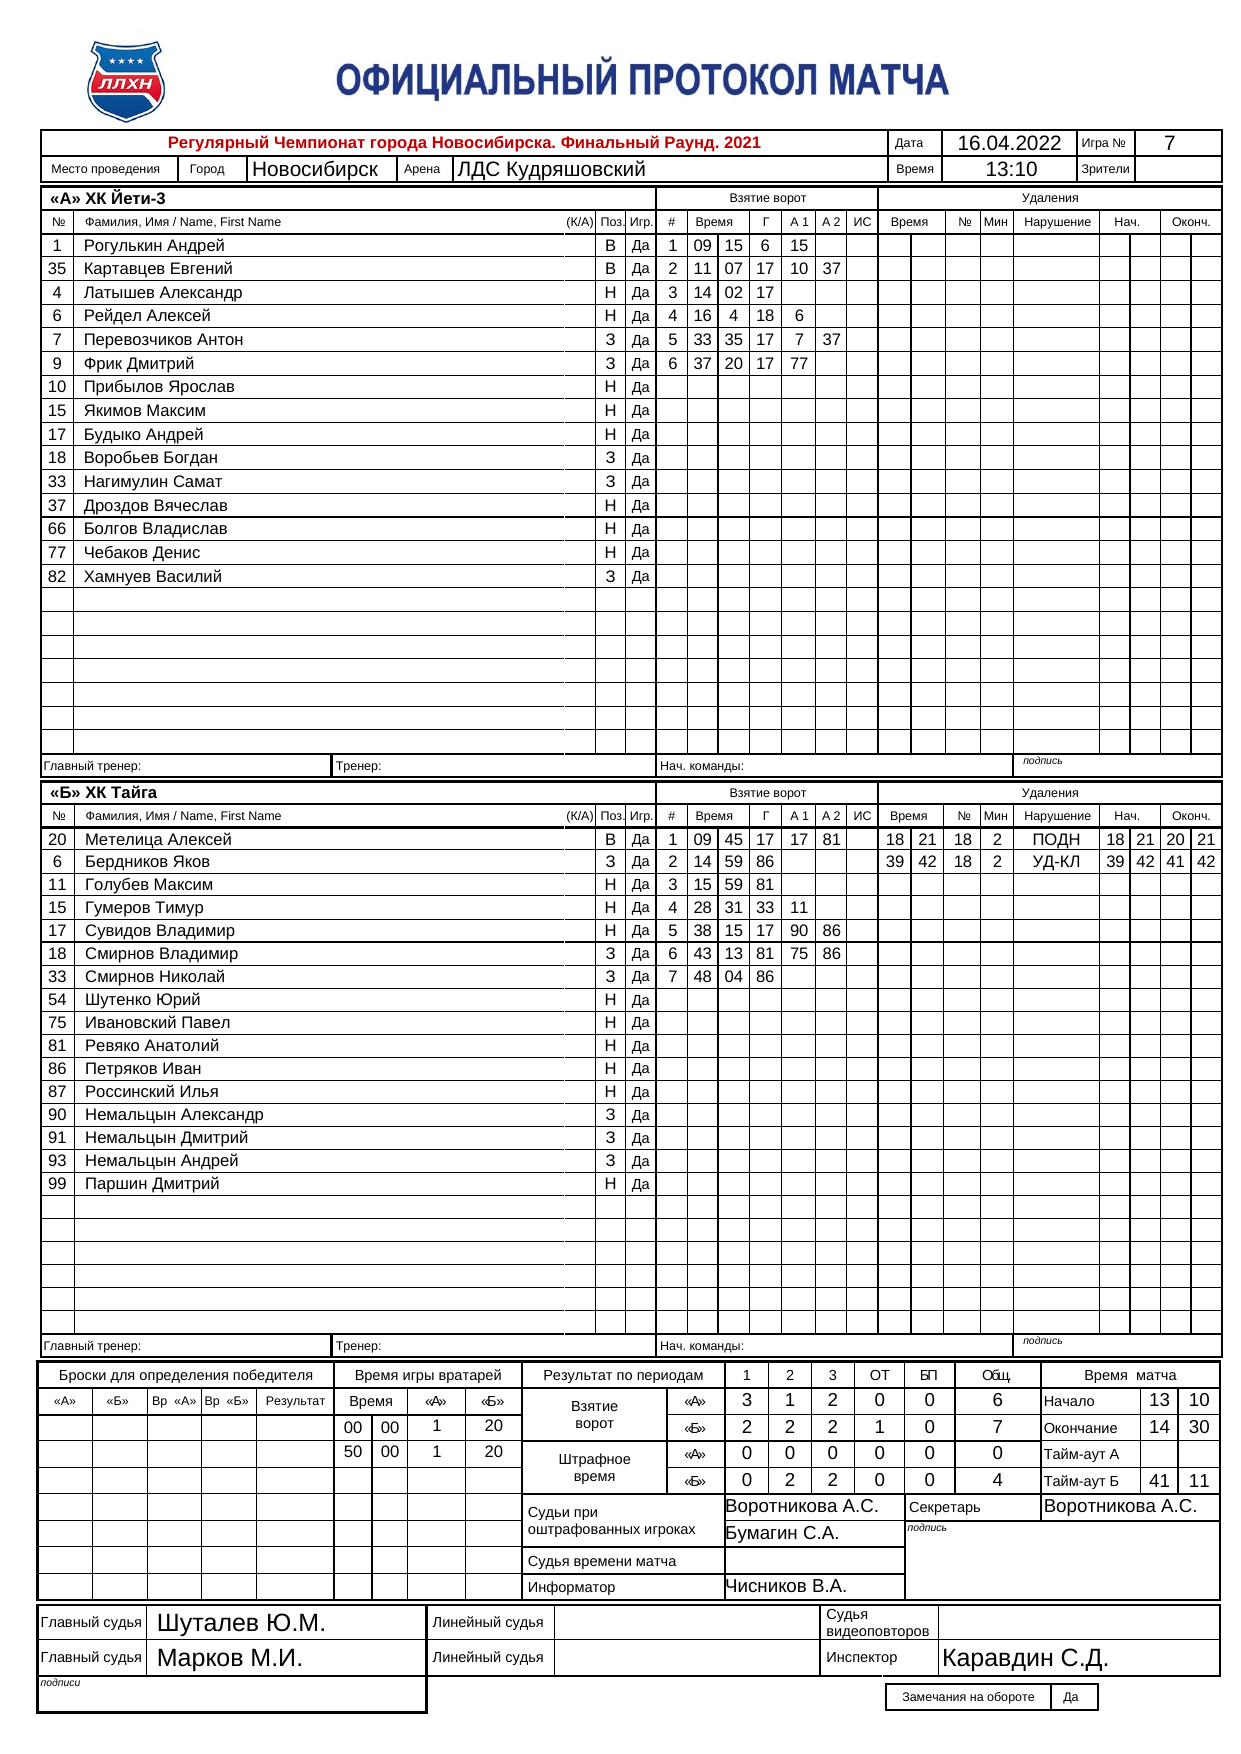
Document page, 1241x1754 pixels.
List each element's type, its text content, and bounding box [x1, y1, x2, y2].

table_cell [1014, 1081, 1099, 1103]
table_cell [1161, 920, 1190, 941]
table_cell 75 [42, 1012, 74, 1033]
table_cell [981, 352, 1013, 374]
table_cell [688, 1035, 717, 1057]
table_cell [1192, 707, 1221, 729]
table_cell [1161, 588, 1190, 611]
table_cell «А» [668, 1389, 724, 1413]
table_cell [981, 1311, 1013, 1333]
table_cell [1131, 966, 1160, 987]
table_cell [565, 683, 595, 706]
table_cell Тайм-аут А [1042, 1441, 1140, 1467]
table_cell [565, 730, 595, 753]
table_cell Судьи при оштрафованных игроках [523, 1495, 724, 1546]
table_cell [1192, 1058, 1221, 1079]
table_cell [93, 1494, 147, 1520]
table_cell [335, 1547, 371, 1573]
table_cell Н [596, 1081, 625, 1103]
table_cell [981, 470, 1013, 493]
table_cell [1192, 565, 1221, 587]
table_cell [1131, 1150, 1160, 1172]
table_cell [912, 1058, 943, 1079]
table_cell Да [626, 1012, 655, 1033]
table_cell Оконч. [1161, 211, 1221, 233]
table_cell [1161, 1219, 1190, 1241]
table_cell [1100, 1219, 1129, 1241]
table_cell Воробьев Богдан [74, 446, 564, 469]
table_cell [719, 730, 749, 753]
table_cell [912, 966, 943, 987]
table_cell [1192, 1035, 1221, 1057]
table_cell Да [626, 446, 655, 469]
table_cell [1014, 235, 1099, 256]
table_cell 13:10 [943, 157, 1076, 181]
table_cell [1131, 1196, 1160, 1218]
table_cell Воротникова А.С. [1042, 1495, 1219, 1520]
table_cell 18 [42, 446, 73, 469]
table_cell [42, 1311, 74, 1333]
table_cell [1161, 518, 1190, 540]
table_cell Да [626, 850, 655, 872]
table_cell Н [596, 1173, 625, 1195]
table_cell 2 [726, 1415, 768, 1440]
table_cell Чисников В.А. [726, 1575, 904, 1599]
table_cell [847, 1219, 877, 1241]
table_cell [1179, 1441, 1219, 1467]
table_cell [912, 1219, 943, 1241]
table_cell [879, 541, 910, 564]
table_cell [657, 1196, 687, 1218]
table_cell [1100, 636, 1129, 658]
table_cell [1131, 541, 1160, 564]
table_cell [879, 636, 910, 658]
table_cell [39, 1468, 92, 1493]
table_header Время матча [1042, 1363, 1219, 1387]
table_cell [1192, 1265, 1221, 1287]
table_cell 35 [42, 257, 73, 280]
table_cell 13 [1141, 1389, 1177, 1413]
table_cell [719, 1288, 749, 1310]
table_cell 2 [769, 1468, 811, 1493]
table_cell [879, 1196, 910, 1218]
table_cell 0 [905, 1415, 954, 1440]
table_cell [1161, 235, 1190, 256]
table_cell [816, 659, 846, 682]
table_cell [75, 1196, 564, 1218]
table_cell Будыко Андрей [74, 423, 564, 445]
table_cell [565, 896, 595, 918]
table_cell Главный судья [39, 1606, 146, 1639]
table_cell [981, 518, 1013, 540]
table_cell подпись [1014, 1335, 1221, 1356]
table_cell [626, 636, 655, 658]
table_cell Н [596, 423, 625, 445]
table_cell [879, 1012, 910, 1033]
table_cell [1131, 588, 1160, 611]
table_cell [782, 966, 815, 987]
table_cell [74, 683, 564, 706]
table_cell [257, 1521, 333, 1546]
table_cell Начало [1042, 1389, 1140, 1413]
table_cell [626, 612, 655, 634]
table_cell [657, 636, 687, 658]
table_cell [657, 423, 687, 445]
table_cell [879, 565, 910, 587]
table_cell [981, 376, 1013, 398]
table_cell Нач. команды: [657, 755, 1012, 776]
table_cell Дроздов Вячеслав [74, 494, 564, 516]
table_cell [912, 399, 945, 422]
table_cell [1192, 281, 1221, 303]
table_cell 7 [657, 966, 687, 987]
table_cell [981, 874, 1013, 895]
table_cell [1100, 1127, 1129, 1149]
table_cell [847, 1127, 877, 1149]
table_cell [1014, 328, 1099, 351]
table_cell 81 [816, 829, 846, 849]
table_cell [912, 989, 943, 1011]
table_cell [750, 989, 781, 1011]
table_cell Время [688, 805, 749, 826]
table_cell [981, 1012, 1013, 1033]
table_cell [879, 1150, 910, 1172]
table_cell [944, 1265, 980, 1287]
table_cell [879, 1311, 910, 1333]
table_cell [1100, 1288, 1129, 1310]
table_cell [981, 1173, 1013, 1195]
table_cell А 1 [782, 805, 815, 826]
table_cell [565, 636, 595, 658]
table_cell Да [626, 257, 655, 280]
table_cell [782, 1127, 815, 1149]
table_cell [565, 1058, 595, 1079]
table_cell [1192, 235, 1221, 256]
table_cell [981, 920, 1013, 941]
table_cell 59 [719, 874, 749, 895]
table_cell [657, 1173, 687, 1195]
table_cell [816, 683, 846, 706]
table_cell [981, 730, 1013, 753]
table_cell [1192, 446, 1221, 469]
table_cell № [42, 211, 73, 233]
table_cell Петряков Иван [75, 1058, 564, 1079]
table_cell Паршин Дмитрий [75, 1173, 564, 1195]
table_cell [596, 1311, 625, 1333]
table_cell [912, 518, 945, 540]
table_cell [782, 1311, 815, 1333]
table_cell 2 [812, 1415, 854, 1440]
table_cell [946, 730, 980, 753]
table_cell [1161, 470, 1190, 493]
table_cell [148, 1441, 201, 1467]
table_cell Поз. [596, 805, 625, 826]
table_cell Да [626, 1035, 655, 1057]
table_cell 3 [726, 1389, 768, 1413]
table_cell [42, 1265, 74, 1287]
table_cell [688, 1242, 717, 1264]
table_cell [39, 1441, 92, 1467]
table_cell 0 [769, 1442, 811, 1467]
table_header Дата [889, 131, 941, 155]
table_cell 48 [688, 966, 717, 987]
table_cell [719, 1127, 749, 1149]
table_cell [782, 683, 815, 706]
table_cell Фамилия, Имя / Name, First Name [75, 805, 565, 826]
table_cell [626, 1242, 655, 1264]
table_cell [816, 1196, 846, 1218]
table_cell [1100, 1081, 1129, 1103]
table_cell [816, 470, 846, 493]
table_cell [657, 1265, 687, 1287]
table_cell Н [596, 1035, 625, 1057]
table_cell 17 [782, 829, 815, 849]
table_cell Да [626, 518, 655, 540]
table_cell [879, 1127, 910, 1149]
table_cell [657, 1081, 687, 1103]
table_cell [1131, 707, 1160, 729]
table_cell [1100, 1196, 1129, 1218]
table_cell Смирнов Владимир [75, 943, 564, 964]
table_cell [1131, 470, 1160, 493]
table_cell 2 [981, 829, 1013, 849]
table_cell [912, 1104, 943, 1126]
table_cell 17 [750, 920, 781, 941]
table_cell [1192, 683, 1221, 706]
table_cell [1014, 1242, 1099, 1264]
table_cell «А» [408, 1389, 465, 1413]
table_cell [688, 1288, 717, 1310]
table_cell 4 [42, 281, 73, 303]
table_cell [912, 636, 945, 658]
table_cell [750, 730, 781, 753]
table_cell [1014, 1150, 1099, 1172]
table_cell [688, 1127, 717, 1149]
table_cell Болгов Владислав [74, 518, 564, 540]
table_cell [879, 989, 910, 1011]
table_cell [257, 1416, 333, 1440]
table_cell [1014, 636, 1099, 658]
table_cell [1192, 1150, 1221, 1172]
table_cell [782, 1196, 815, 1218]
table_cell [847, 376, 877, 398]
table_cell Фрик Дмитрий [74, 352, 564, 374]
table_cell [719, 989, 749, 1011]
table_cell 0 [812, 1442, 854, 1467]
table_cell 07 [719, 257, 749, 280]
table_cell [782, 1012, 815, 1033]
table_cell Время [688, 211, 749, 233]
table_cell [1192, 920, 1221, 941]
table_cell Да [626, 399, 655, 422]
table_cell [981, 683, 1013, 706]
table_cell [257, 1468, 333, 1493]
table_cell 6 [750, 235, 781, 256]
table_cell [148, 1468, 201, 1493]
table_cell Тайм-аут Б [1042, 1468, 1140, 1493]
table_cell [1131, 494, 1160, 516]
table_cell [816, 352, 846, 374]
table_cell [847, 612, 877, 634]
table_cell [1014, 565, 1099, 587]
table_cell [879, 874, 910, 895]
table_cell Н [596, 874, 625, 895]
table_cell [981, 257, 1013, 280]
table_cell Голубев Максим [75, 874, 564, 895]
table_cell [657, 399, 687, 422]
table_cell [782, 1150, 815, 1172]
table_cell [565, 707, 595, 729]
table_cell [912, 1081, 943, 1103]
table_cell Ревяко Анатолий [75, 1035, 564, 1057]
table_cell [719, 1265, 749, 1287]
table_cell [847, 494, 877, 516]
table_cell [782, 730, 815, 753]
table_cell [782, 1081, 815, 1103]
table_header 3 [812, 1363, 854, 1387]
table_cell [408, 1521, 465, 1546]
table_cell [944, 1219, 980, 1241]
table_cell [847, 235, 877, 256]
table_cell [847, 1035, 877, 1057]
table_cell [912, 328, 945, 351]
table_cell 10 [1179, 1389, 1219, 1413]
table_cell [1131, 305, 1160, 327]
table_cell [750, 1265, 781, 1287]
table_cell «А» [668, 1442, 724, 1467]
table_cell Да [626, 1173, 655, 1195]
table_cell [42, 588, 73, 611]
table_cell [750, 588, 781, 611]
table_cell [596, 1242, 625, 1264]
table_cell [565, 565, 595, 587]
table_header 1 [726, 1363, 768, 1387]
table_cell [1100, 1035, 1129, 1057]
table_cell [719, 1311, 749, 1333]
table_cell [1131, 518, 1160, 540]
table_cell Сувидов Владимир [75, 920, 564, 941]
table_cell [816, 612, 846, 634]
table_cell [466, 1574, 521, 1599]
table_cell 33 [688, 328, 717, 351]
table_cell 37 [816, 328, 846, 351]
table_cell 42 [1131, 850, 1160, 872]
table_cell [565, 328, 595, 351]
table_cell [946, 235, 980, 256]
table_cell 93 [42, 1150, 74, 1172]
table_cell Инспектор [821, 1640, 938, 1675]
table_cell [944, 989, 980, 1011]
table_cell [946, 636, 980, 658]
table_cell [750, 470, 781, 493]
table_cell [257, 1547, 333, 1573]
table_cell Главный тренер: [42, 755, 330, 776]
table_cell [719, 636, 749, 658]
table_cell Да [626, 376, 655, 398]
table_cell [946, 612, 980, 634]
table_cell Н [596, 1012, 625, 1033]
table_cell [719, 541, 749, 564]
table_cell [944, 1012, 980, 1033]
table_cell [750, 1012, 781, 1033]
table_cell [74, 636, 564, 658]
table_cell [816, 518, 846, 540]
table_cell [565, 659, 595, 682]
table_cell [719, 1219, 749, 1241]
table_cell [944, 1127, 980, 1149]
table_cell [944, 966, 980, 987]
table_cell [75, 1311, 564, 1333]
table_cell [1192, 423, 1221, 445]
table_cell [750, 494, 781, 516]
table_cell 81 [750, 874, 781, 895]
table_cell [847, 1242, 877, 1264]
table_cell [1014, 352, 1099, 374]
table_cell [565, 588, 595, 611]
table_cell Да [626, 235, 655, 256]
table_cell 42 [1192, 850, 1221, 872]
table_cell [39, 1574, 92, 1599]
table_cell [816, 1311, 846, 1333]
table_cell [626, 1288, 655, 1310]
table_cell [596, 659, 625, 682]
table_cell [1161, 423, 1190, 445]
table_cell З [596, 850, 625, 872]
table_cell [750, 1219, 781, 1241]
table_cell [782, 1058, 815, 1079]
table_cell [565, 470, 595, 493]
table_cell [847, 1288, 877, 1310]
table_cell [202, 1416, 256, 1440]
table_cell [688, 1173, 717, 1195]
table_cell 6 [42, 305, 73, 327]
table_cell [596, 730, 625, 753]
table_cell 15 [719, 920, 749, 941]
table_cell Игр. [626, 211, 655, 233]
table_cell [93, 1441, 147, 1467]
table_cell 90 [782, 920, 815, 941]
table_cell Нарушение [1014, 211, 1099, 233]
table_cell [719, 565, 749, 587]
table_cell [883, 1677, 1220, 1681]
table_cell [688, 1150, 717, 1172]
table_cell [750, 1127, 781, 1149]
table_cell [657, 1311, 687, 1333]
table_cell 13 [719, 943, 749, 964]
table_header ОТ [855, 1363, 904, 1387]
table_cell [1161, 989, 1190, 1011]
table_cell [912, 612, 945, 634]
table_cell [944, 1173, 980, 1195]
table_cell 2 [657, 257, 687, 280]
table_cell [944, 1035, 980, 1057]
table_cell [1161, 1104, 1190, 1126]
table_cell 0 [855, 1468, 904, 1493]
table_cell [1161, 1058, 1190, 1079]
table_cell [1192, 399, 1221, 422]
table_cell [596, 588, 625, 611]
table_cell [719, 612, 749, 634]
table_cell [719, 1150, 749, 1172]
table_cell Да [626, 1081, 655, 1103]
table_cell [688, 565, 717, 587]
table_cell Да [626, 305, 655, 327]
table_cell № [42, 805, 74, 826]
table_cell [1100, 612, 1129, 634]
table_cell [466, 1521, 521, 1546]
table_cell З [596, 1150, 625, 1172]
table_cell Время [879, 805, 943, 826]
table_cell [1014, 305, 1099, 327]
table_cell [879, 896, 910, 918]
table_cell Да [626, 920, 655, 941]
table_cell [816, 588, 846, 611]
table_cell [75, 1288, 564, 1310]
table_cell [981, 896, 1013, 918]
table_cell [879, 1219, 910, 1241]
table_cell [565, 352, 595, 374]
table_cell [719, 1035, 749, 1057]
table_cell [1161, 281, 1190, 303]
table_cell [657, 1288, 687, 1310]
table_cell [202, 1468, 256, 1493]
table_cell [847, 281, 877, 303]
table_cell 90 [42, 1104, 74, 1126]
table_cell З [596, 1104, 625, 1126]
table_cell [750, 518, 781, 540]
table_cell [1014, 1265, 1099, 1287]
table_cell «А» [39, 1389, 92, 1413]
table_cell [1192, 1242, 1221, 1264]
table_cell [981, 1288, 1013, 1310]
table_cell [75, 1242, 564, 1264]
table_cell [688, 989, 717, 1011]
table_header Удаления [879, 188, 1221, 209]
table_cell [981, 612, 1013, 634]
table_cell [719, 1242, 749, 1264]
table_cell В [596, 235, 625, 256]
table_cell [816, 1012, 846, 1033]
table_cell [847, 1265, 877, 1287]
table_cell [565, 943, 595, 964]
table_cell [1131, 920, 1160, 941]
table_cell Перевозчиков Антон [74, 328, 564, 351]
table_cell [565, 399, 595, 422]
table_cell [879, 518, 910, 540]
table_cell [1192, 636, 1221, 658]
table_cell [1014, 470, 1099, 493]
table_cell 21 [1192, 829, 1221, 849]
table_cell [1192, 730, 1221, 753]
table_cell [1100, 1150, 1129, 1172]
table_cell [879, 446, 910, 469]
table_cell [816, 1150, 846, 1172]
table_cell [912, 1012, 943, 1033]
table_cell [657, 1035, 687, 1057]
table_cell [626, 1311, 655, 1333]
table_header Регулярный Чемпионат города Новосибирска. Финальный Раунд. 2021 [42, 131, 887, 155]
table_cell [816, 541, 846, 564]
table_cell [42, 636, 73, 658]
table_cell [1014, 1035, 1099, 1057]
table_cell [1131, 1104, 1160, 1126]
table_cell Да [626, 541, 655, 564]
table_cell 3 [657, 874, 687, 895]
table_cell [657, 541, 687, 564]
table_cell 33 [42, 966, 74, 987]
table_cell [657, 518, 687, 540]
table_cell [1192, 1288, 1221, 1310]
table_cell [719, 588, 749, 611]
table_cell [1192, 966, 1221, 987]
table_cell [1131, 1081, 1160, 1103]
table_cell [879, 920, 910, 941]
table_cell [847, 920, 877, 941]
table_cell [912, 707, 945, 729]
table_cell [946, 565, 980, 587]
table_cell [816, 896, 846, 918]
table_cell Арена [398, 157, 452, 181]
table_cell [1131, 1311, 1160, 1333]
table_cell [1161, 1127, 1190, 1149]
table_cell [1161, 328, 1190, 351]
table_cell [565, 1127, 595, 1149]
table_cell [688, 494, 717, 516]
table_cell Да [626, 896, 655, 918]
table_cell [1131, 683, 1160, 706]
table_cell [847, 683, 877, 706]
table_cell [981, 494, 1013, 516]
table_cell [1161, 636, 1190, 658]
table_cell [42, 1242, 74, 1264]
table_cell 2 [812, 1389, 854, 1413]
table_cell [657, 494, 687, 516]
table_cell 14 [688, 281, 717, 303]
table_cell [816, 1081, 846, 1103]
table_cell 11 [42, 874, 74, 895]
table_cell [912, 376, 945, 398]
table_cell [1100, 920, 1129, 941]
table_cell 82 [42, 565, 73, 587]
table_cell 00 [373, 1416, 407, 1440]
table_cell [408, 1574, 465, 1599]
table_header 7 [1136, 131, 1221, 155]
table_cell [74, 707, 564, 729]
table_cell [1100, 943, 1129, 964]
table_cell [688, 659, 717, 682]
table_cell З [596, 966, 625, 987]
table_cell Да [626, 1058, 655, 1079]
table_cell [816, 446, 846, 469]
table_cell [1014, 281, 1099, 303]
table_cell [1014, 446, 1099, 469]
table_cell 39 [879, 850, 910, 872]
table_cell [981, 1127, 1013, 1149]
table_cell [565, 1219, 595, 1241]
table_cell [565, 1081, 595, 1103]
table_cell [596, 612, 625, 634]
table_header Замечания на обороте [887, 1685, 1050, 1709]
table_cell Нач. [1100, 805, 1160, 826]
table_cell [373, 1494, 407, 1520]
table_cell [1014, 707, 1099, 729]
table_cell [944, 896, 980, 918]
table_cell [74, 730, 564, 753]
table_cell [816, 494, 846, 516]
table_cell 3 [657, 281, 687, 303]
table_cell [1192, 1219, 1221, 1241]
table_cell [946, 328, 980, 351]
table_cell 18 [42, 943, 74, 964]
table_cell Смирнов Николай [75, 966, 564, 987]
table_cell [1131, 352, 1160, 374]
table_cell [879, 1104, 910, 1126]
table_cell [688, 730, 717, 753]
table_cell [847, 1012, 877, 1033]
table_cell Линейный судья [428, 1606, 554, 1639]
table_cell Ивановский Павел [75, 1012, 564, 1033]
table_cell [946, 518, 980, 540]
table_cell Воротникова А.С. [726, 1495, 904, 1520]
table_cell 21 [1131, 829, 1160, 849]
table_cell [1100, 376, 1129, 398]
table_cell [847, 541, 877, 564]
table_cell Бумагин С.А. [726, 1521, 904, 1546]
table_cell [626, 707, 655, 729]
table_cell [847, 305, 877, 327]
table_cell [565, 1035, 595, 1057]
table_cell [565, 829, 595, 849]
table_header Удаления [879, 783, 1221, 803]
table_cell [596, 707, 625, 729]
table_cell 02 [719, 281, 749, 303]
table_cell [466, 1468, 521, 1493]
table_cell [912, 1150, 943, 1172]
table_cell [816, 376, 846, 398]
table_cell [750, 541, 781, 564]
table_cell [1100, 1242, 1129, 1264]
table_cell [626, 659, 655, 682]
table_cell Да [626, 989, 655, 1011]
table_cell [750, 612, 781, 634]
table_cell [946, 376, 980, 398]
table_cell [981, 235, 1013, 256]
table_cell [657, 1242, 687, 1264]
table_cell [1192, 1311, 1221, 1333]
table_cell [1014, 989, 1099, 1011]
table_cell [1192, 943, 1221, 964]
table_cell Тренер: [333, 1335, 655, 1356]
table_cell [946, 588, 980, 611]
table_cell [847, 1104, 877, 1126]
table_cell [1161, 257, 1190, 280]
table_cell [946, 541, 980, 564]
table_cell [946, 305, 980, 327]
table_cell [750, 1081, 781, 1103]
table_cell 20 [1161, 829, 1190, 849]
table_cell 1 [408, 1441, 465, 1467]
table_cell [1014, 1012, 1099, 1033]
table_cell [688, 707, 717, 729]
table_cell [782, 470, 815, 493]
table_cell [565, 541, 595, 564]
table_cell 18 [1100, 829, 1129, 849]
table_cell [1100, 896, 1129, 918]
table_cell [657, 1219, 687, 1241]
table_cell [1161, 1288, 1190, 1310]
table_cell [1014, 588, 1099, 611]
table_cell [1100, 683, 1129, 706]
table_cell [946, 352, 980, 374]
table_cell [719, 494, 749, 516]
table_cell 81 [42, 1035, 74, 1057]
table_cell [1131, 1012, 1160, 1033]
table_cell 00 [335, 1416, 371, 1440]
table_cell [879, 588, 910, 611]
table_cell [1192, 541, 1221, 564]
table_cell [688, 518, 717, 540]
table_cell 38 [688, 920, 717, 941]
table_cell [1014, 1127, 1099, 1149]
table_cell [596, 636, 625, 658]
table_cell [944, 1081, 980, 1103]
table_cell [912, 659, 945, 682]
table_cell [1100, 588, 1129, 611]
table_cell [1192, 257, 1221, 280]
picture [5, 28, 1179, 129]
table_cell [879, 399, 910, 422]
table_cell Поз. [596, 211, 625, 233]
table_cell [1161, 494, 1190, 516]
table_cell 1 [769, 1389, 811, 1413]
table_cell [565, 966, 595, 987]
table_cell [1100, 494, 1129, 516]
table_cell [719, 423, 749, 445]
table_cell [750, 1104, 781, 1126]
table_cell [719, 399, 749, 422]
table_cell [879, 470, 910, 493]
table_cell [257, 1574, 333, 1599]
table_cell [335, 1494, 371, 1520]
table_cell Время [335, 1389, 407, 1413]
table_cell [335, 1468, 371, 1493]
table_cell [981, 1081, 1013, 1103]
table_cell [688, 636, 717, 658]
table_cell [944, 1150, 980, 1172]
table_cell [981, 541, 1013, 564]
table_cell Немальцын Андрей [75, 1150, 564, 1172]
table_cell [1192, 1173, 1221, 1195]
table_cell [750, 1150, 781, 1172]
table_cell [981, 328, 1013, 351]
table_cell [944, 1058, 980, 1079]
table_cell [816, 1288, 846, 1310]
table_cell [750, 1173, 781, 1195]
table_cell [1161, 352, 1190, 374]
table_cell [912, 305, 945, 327]
table_cell [981, 1150, 1013, 1172]
table_cell (К/А) [565, 805, 595, 826]
table_cell [912, 1311, 943, 1333]
table_cell [1161, 966, 1190, 987]
table_cell [1014, 1311, 1099, 1333]
table_cell [750, 1288, 781, 1310]
table_cell 77 [782, 352, 815, 374]
table_cell Гумеров Тимур [75, 896, 564, 918]
table_cell [816, 1058, 846, 1079]
table_cell [1131, 1127, 1160, 1149]
table_cell Бердников Яков [75, 850, 564, 872]
table_cell [565, 235, 595, 256]
table_cell [42, 730, 73, 753]
table_cell 10 [782, 257, 815, 280]
table_cell [1014, 683, 1099, 706]
table_cell [847, 896, 877, 918]
table_cell 17 [42, 920, 74, 941]
table_cell [847, 707, 877, 729]
table_cell [657, 376, 687, 398]
table_cell 59 [719, 850, 749, 872]
table_cell [1192, 1127, 1221, 1149]
table_cell [1131, 1265, 1160, 1287]
table_cell Нач. [1100, 211, 1160, 233]
table_cell [847, 328, 877, 351]
table_cell [912, 235, 945, 256]
table_cell [981, 1196, 1013, 1218]
table_cell В [596, 829, 625, 849]
table_cell [750, 1058, 781, 1079]
table_cell 33 [750, 896, 781, 918]
table_cell [912, 423, 945, 445]
table_cell подпись [906, 1522, 1219, 1599]
table_cell [565, 1196, 595, 1218]
table_cell Да [626, 328, 655, 351]
table_cell Взятие ворот [523, 1389, 666, 1440]
table_cell [782, 850, 815, 872]
table_cell [816, 1035, 846, 1057]
table_cell [148, 1574, 201, 1599]
table_cell [879, 257, 910, 280]
table_cell [1161, 683, 1190, 706]
table_cell [816, 235, 846, 256]
table_cell 1 [657, 829, 687, 849]
table_cell [981, 281, 1013, 303]
table_cell [750, 1242, 781, 1264]
table_cell [657, 730, 687, 753]
table_cell [847, 874, 877, 895]
table_cell [1100, 446, 1129, 469]
table_cell [1161, 659, 1190, 682]
table_cell [1161, 1150, 1190, 1172]
table_cell [1192, 1104, 1221, 1126]
table_cell 81 [750, 943, 781, 964]
table_cell [1100, 659, 1129, 682]
table_cell [1014, 1196, 1099, 1218]
table_cell 31 [719, 896, 749, 918]
table_cell [912, 1242, 943, 1264]
table_cell [565, 850, 595, 872]
table_cell [816, 707, 846, 729]
table_cell [1192, 989, 1221, 1011]
table_cell [688, 1196, 717, 1218]
table_cell [782, 874, 815, 895]
table_cell [688, 423, 717, 445]
table_cell Марков М.И. [147, 1640, 425, 1675]
table_cell [944, 1288, 980, 1310]
table_cell 41 [1161, 850, 1190, 872]
table_cell [946, 257, 980, 280]
table_cell [981, 565, 1013, 587]
table_cell [657, 707, 687, 729]
table_cell 2 [981, 850, 1013, 872]
table_cell [657, 1127, 687, 1149]
table_cell [1161, 874, 1190, 895]
table_cell З [596, 565, 625, 587]
table_cell Н [596, 1058, 625, 1079]
table_cell Линейный судья [428, 1640, 554, 1675]
table_cell [1192, 376, 1221, 398]
table_cell [1014, 943, 1099, 964]
table_cell [373, 1468, 407, 1493]
table_cell Информатор [523, 1575, 724, 1599]
table_cell «Б» [668, 1468, 724, 1493]
table_cell [782, 494, 815, 516]
table_cell [1192, 588, 1221, 611]
table_header 2 [769, 1363, 811, 1387]
table_cell [816, 850, 846, 872]
table_cell [657, 446, 687, 469]
table_cell Нач. команды: [657, 1335, 1012, 1356]
table_cell [879, 1242, 910, 1264]
table_cell [202, 1521, 256, 1546]
table_cell [981, 989, 1013, 1011]
table_cell [1161, 1265, 1190, 1287]
table_header Взятие ворот [657, 783, 877, 803]
table_cell 75 [782, 943, 815, 964]
table_cell [981, 1242, 1013, 1264]
table_cell [42, 612, 73, 634]
table_cell [657, 1150, 687, 1172]
table_cell 17 [750, 352, 781, 374]
table_cell [688, 1012, 717, 1033]
table_cell [847, 470, 877, 493]
table_cell [626, 1219, 655, 1241]
table_cell [1131, 874, 1160, 895]
table_cell 20 [466, 1441, 521, 1467]
table_cell 00 [373, 1441, 407, 1467]
table_cell [1192, 896, 1221, 918]
table_cell [912, 470, 945, 493]
table_cell [93, 1416, 147, 1440]
table_cell [750, 423, 781, 445]
table_cell 7 [42, 328, 73, 351]
table_cell [981, 636, 1013, 658]
table_cell [565, 305, 595, 327]
table_cell [879, 1081, 910, 1103]
table_cell [148, 1494, 201, 1520]
table_cell 37 [816, 257, 846, 280]
table_cell 4 [719, 305, 749, 327]
table_cell [42, 1288, 74, 1310]
table_cell [1100, 1311, 1129, 1333]
table_cell Судья времени матча [523, 1548, 724, 1573]
table_cell А 2 [816, 211, 846, 233]
table_cell [1161, 1173, 1190, 1195]
table_cell [75, 1219, 564, 1241]
table_cell 0 [726, 1442, 768, 1467]
table_cell [1100, 305, 1129, 327]
table_cell [879, 1035, 910, 1057]
table_cell 17 [750, 328, 781, 351]
table_cell [565, 1173, 595, 1195]
table_cell [1100, 423, 1129, 445]
table_cell [657, 659, 687, 682]
table_cell [657, 612, 687, 634]
table_cell [912, 874, 943, 895]
table_cell 11 [782, 896, 815, 918]
table_cell [565, 989, 595, 1011]
table_cell [1161, 446, 1190, 469]
table_cell [946, 707, 980, 729]
table_cell [75, 1265, 564, 1287]
table_cell [688, 376, 717, 398]
table_cell [1014, 423, 1099, 445]
table_cell (К/А) [565, 211, 595, 233]
table_cell 0 [905, 1442, 954, 1467]
table_cell 6 [782, 305, 815, 327]
table_cell Да [626, 281, 655, 303]
table_cell [373, 1521, 407, 1546]
table_cell [408, 1547, 465, 1573]
table_cell [1131, 1242, 1160, 1264]
table_cell 17 [42, 423, 73, 445]
table_header Броски для определения победителя [39, 1363, 333, 1387]
table_cell [816, 1104, 846, 1126]
table_cell [565, 423, 595, 445]
table_cell [1192, 659, 1221, 682]
table_cell [373, 1574, 407, 1599]
table_cell [847, 1173, 877, 1195]
table_cell [981, 1104, 1013, 1126]
table_cell [879, 943, 910, 964]
table_cell Каравдин С.Д. [939, 1640, 1219, 1675]
table_cell «Б» [668, 1415, 724, 1440]
table_cell [847, 423, 877, 445]
table_header Да [1052, 1685, 1097, 1709]
table_cell 42 [912, 850, 943, 872]
table_cell [750, 1196, 781, 1218]
table_cell [946, 470, 980, 493]
table_cell [39, 1416, 92, 1440]
table_cell [944, 1104, 980, 1126]
table_cell 41 [1141, 1468, 1177, 1493]
table_cell [816, 874, 846, 895]
table_cell [1131, 896, 1160, 918]
table_cell [782, 659, 815, 682]
table_cell Хамнуев Василий [74, 565, 564, 587]
table_cell № [944, 805, 980, 826]
table_cell # [657, 211, 687, 233]
table_cell [688, 541, 717, 564]
table_cell 11 [1179, 1468, 1219, 1493]
table_cell [688, 1104, 717, 1126]
table_cell 0 [905, 1468, 954, 1493]
table_cell [981, 399, 1013, 422]
table_cell [879, 1173, 910, 1195]
table_cell [202, 1441, 256, 1467]
table_cell 15 [782, 235, 815, 256]
table_cell [1131, 1058, 1160, 1079]
table_cell [719, 1058, 749, 1079]
table_cell 0 [956, 1442, 1040, 1467]
table_cell 87 [42, 1081, 74, 1103]
table_cell [257, 1494, 333, 1520]
table_cell [1100, 518, 1129, 540]
table_cell Да [626, 470, 655, 493]
table_cell [912, 1035, 943, 1057]
table_cell [879, 1265, 910, 1287]
table_cell подпись [1014, 755, 1221, 776]
table_cell [335, 1521, 371, 1546]
table_cell [1014, 399, 1099, 422]
table_cell Рогулькин Андрей [74, 235, 564, 256]
table_cell [688, 446, 717, 469]
table_cell 4 [956, 1468, 1040, 1493]
table_cell Да [626, 423, 655, 445]
table_cell [782, 1265, 815, 1287]
table_cell Да [626, 494, 655, 516]
table_cell [1099, 1682, 1220, 1711]
table_cell Главный тренер: [42, 1335, 330, 1356]
table_cell [847, 399, 877, 422]
table_cell [1131, 399, 1160, 422]
table_cell Секретарь [906, 1495, 1040, 1520]
table_cell [1131, 235, 1160, 256]
table_cell [719, 707, 749, 729]
table_cell [565, 1288, 595, 1310]
table_cell [847, 518, 877, 540]
table_cell [688, 1311, 717, 1333]
table_cell [335, 1574, 371, 1599]
table_cell [1131, 281, 1160, 303]
table_cell [879, 281, 910, 303]
table_cell [39, 1547, 92, 1573]
table_cell [1131, 612, 1160, 634]
table_cell [408, 1494, 465, 1520]
table_cell [1161, 730, 1190, 753]
table_cell [1161, 541, 1190, 564]
table_cell 2 [769, 1415, 811, 1440]
table_cell Россинский Илья [75, 1081, 564, 1103]
table_cell [719, 470, 749, 493]
table_cell [782, 1173, 815, 1195]
table_cell [1161, 612, 1190, 634]
table_cell [688, 1058, 717, 1079]
table_cell [1131, 1173, 1160, 1195]
table_cell [816, 423, 846, 445]
table_cell [555, 1640, 819, 1675]
table_cell Н [596, 896, 625, 918]
table_cell 86 [750, 850, 781, 872]
table_cell [688, 1265, 717, 1287]
table_cell 2 [812, 1468, 854, 1493]
table_header Время игры вратарей [335, 1363, 521, 1387]
table_cell [1161, 399, 1190, 422]
table_cell [981, 588, 1013, 611]
table_cell [912, 730, 945, 753]
table_cell [74, 659, 564, 682]
table_cell [750, 707, 781, 729]
table_cell [1161, 305, 1190, 327]
table_cell [939, 1606, 1219, 1639]
table_cell [1100, 1104, 1129, 1126]
table_cell [565, 257, 595, 280]
table_cell [466, 1494, 521, 1520]
table_cell [847, 588, 877, 611]
table_cell [981, 423, 1013, 445]
table_cell [912, 565, 945, 587]
table_cell Н [596, 376, 625, 398]
table_cell [565, 1242, 595, 1264]
table_cell [1136, 157, 1221, 181]
table_cell [148, 1521, 201, 1546]
table_cell [879, 683, 910, 706]
table_cell ИС [847, 211, 877, 233]
table_cell Город [179, 157, 246, 181]
table_cell УД-КЛ [1014, 850, 1099, 872]
table_cell 2 [657, 850, 687, 872]
table_cell 15 [688, 874, 717, 895]
table_cell 11 [688, 257, 717, 280]
table_cell 10 [42, 376, 73, 398]
table_cell [1014, 1104, 1099, 1126]
table_cell З [596, 1127, 625, 1149]
table_cell Латышев Александр [74, 281, 564, 303]
table_cell [42, 1196, 74, 1218]
table_cell [912, 1196, 943, 1218]
table_cell [93, 1574, 147, 1599]
table_cell [1100, 730, 1129, 753]
table_cell [782, 1219, 815, 1241]
table_cell [782, 423, 815, 445]
table_cell [1014, 541, 1099, 564]
table_cell [1131, 943, 1160, 964]
table_cell [1161, 707, 1190, 729]
table_cell [596, 1196, 625, 1218]
table_cell [93, 1547, 147, 1573]
table_header «Б» ХК Тайга [42, 783, 655, 803]
table_cell [981, 943, 1013, 964]
table_cell 21 [912, 829, 943, 849]
table_cell [1100, 1058, 1129, 1079]
table_cell [847, 446, 877, 469]
table_cell [719, 518, 749, 540]
table_cell [782, 588, 815, 611]
table_cell [657, 565, 687, 587]
table_cell [657, 989, 687, 1011]
table_header Взятие ворот [657, 188, 877, 209]
table_cell 37 [688, 352, 717, 374]
table_cell [912, 920, 943, 941]
table_cell [555, 1606, 819, 1639]
table_cell Метелица Алексей [75, 829, 564, 849]
table_cell [816, 966, 846, 987]
table_cell 15 [42, 896, 74, 918]
table_cell [1014, 1058, 1099, 1079]
table_cell 5 [657, 328, 687, 351]
table_cell [1131, 989, 1160, 1011]
table_cell [944, 1196, 980, 1218]
table_cell [816, 989, 846, 1011]
table_cell [782, 541, 815, 564]
table_cell [879, 1288, 910, 1310]
table_cell [42, 659, 73, 682]
table_cell [981, 659, 1013, 682]
table_cell [750, 1311, 781, 1333]
table_cell [1014, 1288, 1099, 1310]
table_cell [1192, 518, 1221, 540]
table_cell [879, 376, 910, 398]
table_cell 50 [335, 1441, 371, 1467]
table_cell [565, 281, 595, 303]
table_cell [1100, 966, 1129, 987]
table_cell [912, 1288, 943, 1310]
table_cell Время [889, 157, 941, 181]
table_cell [782, 446, 815, 469]
table_cell 1 [657, 235, 687, 256]
table_cell [1014, 920, 1099, 941]
table_cell 6 [657, 943, 687, 964]
table_cell Да [626, 565, 655, 587]
table_cell [657, 588, 687, 611]
table_cell Н [596, 281, 625, 303]
table_cell Главный судья [39, 1640, 146, 1675]
table_cell [847, 659, 877, 682]
table_cell [816, 1265, 846, 1287]
table_cell [912, 943, 943, 964]
table_cell [1131, 659, 1160, 682]
table_cell 54 [42, 989, 74, 1011]
table_cell [565, 1012, 595, 1033]
table_cell 0 [855, 1442, 904, 1467]
table_cell [847, 1058, 877, 1079]
table_cell [565, 518, 595, 540]
table_cell [816, 1173, 846, 1195]
table_cell [1100, 541, 1129, 564]
table_cell [816, 399, 846, 422]
table_cell [847, 1311, 877, 1333]
table_cell [1100, 257, 1129, 280]
table_cell [1100, 1012, 1129, 1033]
table_cell [1100, 565, 1129, 587]
table_cell [428, 1677, 882, 1711]
table_cell Шутенко Юрий [75, 989, 564, 1011]
table_cell Судья видеоповторов [821, 1606, 938, 1639]
table_cell [565, 446, 595, 469]
table_cell Прибылов Ярослав [74, 376, 564, 398]
table_cell [1100, 352, 1129, 374]
table_cell [657, 1012, 687, 1033]
table_cell 7 [956, 1415, 1040, 1440]
table_cell [257, 1441, 333, 1467]
table_cell [1192, 494, 1221, 516]
table_cell [1100, 1173, 1129, 1195]
table_cell 18 [750, 305, 781, 327]
table_cell [912, 446, 945, 469]
table_cell [782, 1035, 815, 1057]
table_cell [626, 588, 655, 611]
table_cell 43 [688, 943, 717, 964]
table_cell Да [626, 1127, 655, 1149]
table_cell [782, 376, 815, 398]
table_cell подписи [39, 1677, 425, 1711]
table_cell Н [596, 305, 625, 327]
table_cell Н [596, 518, 625, 540]
table_cell 0 [855, 1389, 904, 1413]
table_cell [39, 1521, 92, 1546]
table_cell [879, 328, 910, 351]
table_cell 86 [750, 966, 781, 987]
table_cell 6 [42, 850, 74, 872]
table_cell Да [626, 1104, 655, 1126]
table_cell [1131, 446, 1160, 469]
table_cell 77 [42, 541, 73, 564]
table_cell [782, 707, 815, 729]
table_cell [847, 352, 877, 374]
table_cell [565, 1150, 595, 1172]
table_cell [565, 1104, 595, 1126]
table_cell [42, 683, 73, 706]
table_cell [912, 352, 945, 374]
table_cell [42, 707, 73, 729]
table_cell [847, 989, 877, 1011]
table_cell [912, 1127, 943, 1149]
table_cell [981, 305, 1013, 327]
table_cell [1161, 1081, 1190, 1103]
table_cell [596, 1265, 625, 1287]
table_cell [719, 1012, 749, 1033]
table_cell [816, 1127, 846, 1149]
table_cell Да [626, 352, 655, 374]
table_cell [1131, 328, 1160, 351]
table_cell 86 [42, 1058, 74, 1079]
table_cell [719, 683, 749, 706]
table_cell [847, 966, 877, 987]
table_cell [1014, 1173, 1099, 1195]
table_cell [1192, 328, 1221, 351]
table_cell Штрафное время [523, 1442, 666, 1493]
table_cell [1100, 281, 1129, 303]
table_cell 30 [1179, 1415, 1219, 1440]
table_cell 7 [782, 328, 815, 351]
table_cell Фамилия, Имя / Name, First Name [74, 211, 565, 233]
table_cell «Б» [93, 1389, 147, 1413]
table_cell [626, 1196, 655, 1218]
table_cell [42, 1219, 74, 1241]
table_cell Н [596, 920, 625, 941]
table_cell [912, 588, 945, 611]
table_cell [1100, 399, 1129, 422]
table_cell [565, 920, 595, 941]
table_cell Да [626, 1150, 655, 1172]
table_cell [816, 281, 846, 303]
table_cell [981, 966, 1013, 987]
table_cell З [596, 446, 625, 469]
table_cell [1014, 494, 1099, 516]
table_cell [944, 874, 980, 895]
table_cell [981, 1058, 1013, 1079]
table_cell [782, 1242, 815, 1264]
table_cell [946, 494, 980, 516]
table_cell Вр «Б» [202, 1389, 256, 1413]
table_cell [816, 636, 846, 658]
table_cell [1161, 565, 1190, 587]
table_cell [688, 588, 717, 611]
table_cell [688, 470, 717, 493]
table_cell [719, 1196, 749, 1218]
table_cell 15 [42, 399, 73, 422]
table_cell [1014, 376, 1099, 398]
table_cell [879, 494, 910, 516]
table_cell [373, 1547, 407, 1573]
table_cell 09 [688, 235, 717, 256]
table_cell [1014, 518, 1099, 540]
table_cell [1161, 1311, 1190, 1333]
table_cell 14 [1141, 1415, 1177, 1440]
table_cell 1 [42, 235, 73, 256]
table_cell Да [626, 829, 655, 849]
table_cell [1161, 1012, 1190, 1033]
table_cell [1100, 470, 1129, 493]
table_cell [688, 612, 717, 634]
table_cell [688, 1081, 717, 1103]
table_cell [1131, 1288, 1160, 1310]
table_cell [1192, 352, 1221, 374]
table_cell 9 [42, 352, 73, 374]
table_cell Немальцын Дмитрий [75, 1127, 564, 1149]
table_cell [750, 446, 781, 469]
table_cell [202, 1494, 256, 1520]
table_cell [847, 943, 877, 964]
table_cell [912, 1173, 943, 1195]
table_header «А» ХК Йети-3 [42, 188, 655, 209]
table_cell [408, 1468, 465, 1493]
table_cell [148, 1416, 201, 1440]
table_cell Якимов Максим [74, 399, 564, 422]
table_cell [1131, 636, 1160, 658]
table_cell Картавцев Евгений [74, 257, 564, 280]
table_cell [74, 612, 564, 634]
table_cell [1161, 376, 1190, 398]
table_header Результат по периодам [523, 1363, 724, 1387]
table_cell Г [750, 805, 781, 826]
table_cell [879, 352, 910, 374]
table_cell Тренер: [333, 755, 655, 776]
table_cell 99 [42, 1173, 74, 1195]
table_cell Да [626, 874, 655, 895]
table_cell [1131, 1219, 1160, 1241]
table_cell 18 [944, 829, 980, 849]
table_cell [847, 1196, 877, 1218]
table_cell 16 [688, 305, 717, 327]
table_cell [565, 612, 595, 634]
table_cell Чебаков Денис [74, 541, 564, 564]
table_cell 86 [816, 943, 846, 964]
table_cell [719, 1173, 749, 1195]
table_cell З [596, 943, 625, 964]
table_cell [1014, 896, 1099, 918]
table_cell [879, 235, 910, 256]
table_cell Н [596, 989, 625, 1011]
table_cell [1192, 305, 1221, 327]
table_cell Результат [257, 1389, 333, 1413]
table_cell [657, 1104, 687, 1126]
table_cell 04 [719, 966, 749, 987]
table_cell 17 [750, 257, 781, 280]
table_cell [782, 989, 815, 1011]
table_cell [1014, 257, 1099, 280]
table_cell [1131, 565, 1160, 587]
table_cell [688, 683, 717, 706]
table_cell [688, 1219, 717, 1241]
table_cell [1014, 730, 1099, 753]
table_cell [847, 1081, 877, 1103]
table_header Игра № [1078, 131, 1134, 155]
table_cell [981, 446, 1013, 469]
table_cell [1192, 874, 1221, 895]
table_cell [1131, 730, 1160, 753]
table_cell Да [626, 966, 655, 987]
table_cell [719, 659, 749, 682]
table_cell [981, 707, 1013, 729]
table_cell Место проведения [42, 157, 177, 181]
table_cell [847, 850, 877, 872]
table_cell Немальцын Александр [75, 1104, 564, 1126]
table_cell [1192, 1196, 1221, 1218]
table_cell Шуталев Ю.М. [147, 1606, 425, 1639]
table_cell [93, 1521, 147, 1546]
table_cell Да [626, 943, 655, 964]
table_cell [944, 920, 980, 941]
table_cell [912, 281, 945, 303]
table_cell [1100, 989, 1129, 1011]
table_cell [626, 730, 655, 753]
table_cell 6 [956, 1389, 1040, 1413]
table_cell [1131, 257, 1160, 280]
table_cell [946, 423, 980, 445]
table_cell # [657, 805, 687, 826]
table_cell [782, 1104, 815, 1126]
table_cell [657, 1058, 687, 1079]
table_cell А 1 [782, 211, 815, 233]
table_cell 33 [42, 470, 73, 493]
table_cell [596, 1288, 625, 1310]
table_cell [1014, 612, 1099, 634]
table_cell А 2 [816, 805, 846, 826]
table_cell [912, 541, 945, 564]
table_cell 17 [750, 829, 781, 849]
table_cell [847, 636, 877, 658]
table_cell [1131, 1035, 1160, 1057]
table_cell [719, 446, 749, 469]
table_cell [750, 636, 781, 658]
table_cell 14 [688, 850, 717, 872]
table_cell [847, 565, 877, 587]
table_cell 4 [657, 305, 687, 327]
table_cell 18 [944, 850, 980, 872]
table_cell № [946, 211, 980, 233]
table_cell [912, 1265, 943, 1287]
table_cell [912, 494, 945, 516]
table_cell [944, 1311, 980, 1333]
table_cell [946, 659, 980, 682]
table_cell [879, 305, 910, 327]
table_cell [626, 1265, 655, 1287]
table_cell [1014, 659, 1099, 682]
table_cell [1192, 470, 1221, 493]
table_cell [466, 1547, 521, 1573]
table_cell [1161, 896, 1190, 918]
table_cell [816, 305, 846, 327]
table_header 16.04.2022 [943, 131, 1076, 155]
table_cell Зрители [1078, 157, 1134, 181]
table_cell [1141, 1441, 1177, 1467]
table_cell [1100, 328, 1129, 351]
table_cell ИС [847, 805, 877, 826]
table_cell [565, 376, 595, 398]
table_cell [719, 1081, 749, 1103]
table_cell [1100, 1265, 1129, 1287]
table_cell [946, 281, 980, 303]
table_cell 1 [855, 1415, 904, 1440]
table_cell [750, 659, 781, 682]
table_cell [782, 636, 815, 658]
table_cell [1100, 707, 1129, 729]
table_cell Н [596, 399, 625, 422]
table_cell [782, 1288, 815, 1310]
table_cell [565, 1311, 595, 1333]
table_cell Оконч. [1161, 805, 1221, 826]
table_cell [750, 683, 781, 706]
table_cell З [596, 470, 625, 493]
table_cell [750, 376, 781, 398]
table_cell 4 [657, 896, 687, 918]
table_cell [565, 494, 595, 516]
table_cell Рейдел Алексей [74, 305, 564, 327]
table_cell 86 [816, 920, 846, 941]
table_cell [944, 1242, 980, 1264]
table_header Общ. [956, 1363, 1040, 1387]
table_cell [750, 1035, 781, 1057]
table_cell Н [596, 494, 625, 516]
table_cell [981, 1265, 1013, 1287]
table_cell Нагимулин Самат [74, 470, 564, 493]
table_cell [750, 565, 781, 587]
table_cell 20 [42, 829, 74, 849]
table_cell [1192, 1012, 1221, 1033]
table_cell 09 [688, 829, 717, 849]
table_cell [1161, 943, 1190, 964]
table_cell [981, 1035, 1013, 1057]
table_cell [879, 966, 910, 987]
table_cell 35 [719, 328, 749, 351]
table_cell «Б » [466, 1389, 521, 1413]
table_cell [847, 829, 877, 849]
table_cell [879, 1058, 910, 1079]
table_cell З [596, 352, 625, 374]
table_cell [202, 1574, 256, 1599]
table_cell [726, 1548, 904, 1573]
table_cell 45 [719, 829, 749, 849]
table_cell [1014, 966, 1099, 987]
table_cell [946, 399, 980, 422]
table_cell [1131, 376, 1160, 398]
table_cell [1014, 1219, 1099, 1241]
table_cell [39, 1494, 92, 1520]
table_cell [74, 588, 564, 611]
table_cell [912, 257, 945, 280]
table_cell [1161, 1035, 1190, 1057]
table_cell [816, 730, 846, 753]
table_cell [565, 874, 595, 895]
table_cell Нарушение [1014, 805, 1099, 826]
table_cell [1131, 423, 1160, 445]
table_cell [816, 565, 846, 587]
table_cell [719, 1104, 749, 1126]
table_cell [782, 518, 815, 540]
table_cell 15 [719, 235, 749, 256]
table_cell Мин [981, 805, 1013, 826]
table_header БП [905, 1363, 954, 1387]
table_cell 17 [750, 281, 781, 303]
table_cell [1100, 235, 1129, 256]
table_cell [782, 399, 815, 422]
table_cell Новосибирск [248, 157, 396, 181]
table_cell 28 [688, 896, 717, 918]
table_cell 20 [719, 352, 749, 374]
table_cell 1 [408, 1416, 465, 1440]
table_cell ЛДС Кудряшовский [454, 157, 887, 181]
table_cell [596, 1219, 625, 1241]
table_cell [1192, 612, 1221, 634]
table_cell 91 [42, 1127, 74, 1149]
table_cell 0 [905, 1389, 954, 1413]
table_cell [1161, 1242, 1190, 1264]
table_cell Мин [981, 211, 1013, 233]
table_cell [1161, 1196, 1190, 1218]
table_cell [912, 683, 945, 706]
table_cell [688, 399, 717, 422]
table_cell [202, 1547, 256, 1573]
table_cell ПОДН [1014, 829, 1099, 849]
table_cell [946, 683, 980, 706]
table_cell 0 [726, 1468, 768, 1493]
table_cell [816, 1242, 846, 1264]
table_cell [1014, 874, 1099, 895]
table_cell В [596, 257, 625, 280]
table_cell [1100, 874, 1129, 895]
table_cell Н [596, 541, 625, 564]
table_cell [148, 1547, 201, 1573]
table_cell [657, 683, 687, 706]
table_cell 39 [1100, 850, 1129, 872]
table_cell [816, 1219, 846, 1241]
table_cell [750, 399, 781, 422]
table_cell [596, 683, 625, 706]
table_cell Вр «А» [148, 1389, 201, 1413]
table_cell [847, 257, 877, 280]
table_cell [782, 612, 815, 634]
table_cell Игр. [626, 805, 655, 826]
table_cell 20 [466, 1416, 521, 1440]
table_cell 6 [657, 352, 687, 374]
table_cell [946, 446, 980, 469]
table_cell [879, 707, 910, 729]
table_cell 18 [879, 829, 910, 849]
table_cell Г [750, 211, 781, 233]
table_cell [782, 565, 815, 587]
table_cell [847, 730, 877, 753]
table_cell [981, 1219, 1013, 1241]
table_cell [944, 943, 980, 964]
table_cell [565, 1265, 595, 1287]
table_cell 37 [42, 494, 73, 516]
table_cell [1192, 1081, 1221, 1103]
table_cell [879, 423, 910, 445]
table_cell Окончание [1042, 1415, 1140, 1440]
table_cell З [596, 328, 625, 351]
table_cell 5 [657, 920, 687, 941]
table_cell [879, 730, 910, 753]
table_cell Время [879, 211, 945, 233]
table_cell 66 [42, 518, 73, 540]
table_cell [782, 281, 815, 303]
table_cell [847, 1150, 877, 1172]
table_cell [719, 376, 749, 398]
table_cell [626, 683, 655, 706]
table_cell [93, 1468, 147, 1493]
table_cell [657, 470, 687, 493]
table_cell [879, 659, 910, 682]
table_cell [912, 896, 943, 918]
table_cell [879, 612, 910, 634]
